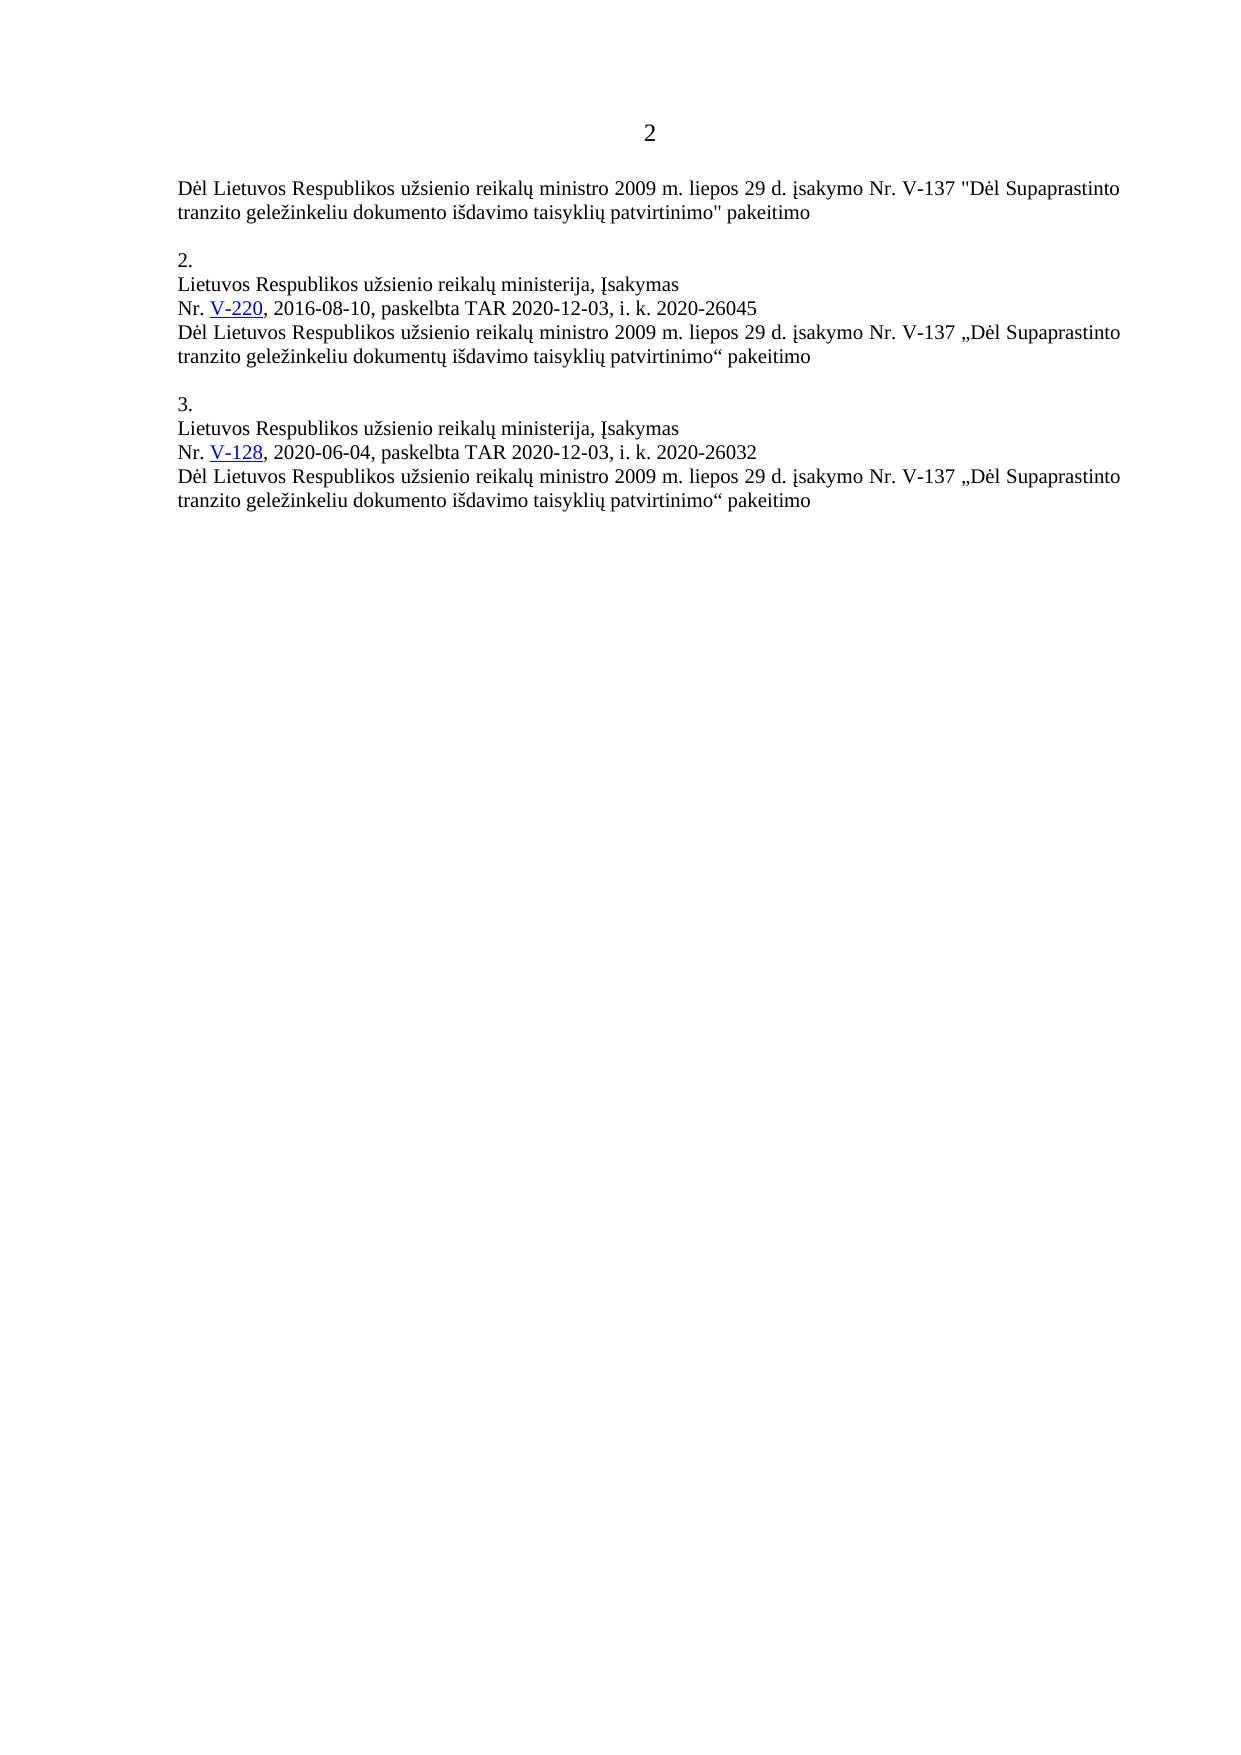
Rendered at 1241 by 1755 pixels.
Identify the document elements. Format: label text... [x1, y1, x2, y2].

text Lietuvos Respublikos užsienio reikalų ministerija, Įsakymas [177, 416, 1122, 440]
text Dėl Lietuvos Respublikos užsienio reikalų ministro 2009 m. liepos 29 d. įsakymo Nr. V-137 "Dėl Supaprastinto tranzito geležinkeliu dokumento išdavimo taisyklių patvirtinimo" pakeitimo [177, 176, 1122, 224]
text 3. [177, 392, 1122, 416]
text Nr. V-220, 2016-08-10, paskelbta TAR 2020-12-03, i. k. 2020-26045 [177, 296, 1122, 320]
text Dėl Lietuvos Respublikos užsienio reikalų ministro 2009 m. liepos 29 d. įsakymo Nr. V-137 „Dėl Supaprastinto tranzito geležinkeliu dokumentų išdavimo taisyklių patvirtinimo“ pakeitimo [177, 320, 1122, 368]
text Lietuvos Respublikos užsienio reikalų ministerija, Įsakymas [177, 272, 1122, 296]
text Dėl Lietuvos Respublikos užsienio reikalų ministro 2009 m. liepos 29 d. įsakymo Nr. V-137 „Dėl Supaprastinto tranzito geležinkeliu dokumento išdavimo taisyklių patvirtinimo“ pakeitimo [177, 464, 1122, 512]
text Nr. V-128, 2020-06-04, paskelbta TAR 2020-12-03, i. k. 2020-26032 [177, 440, 1122, 464]
text 2. [177, 248, 1122, 272]
